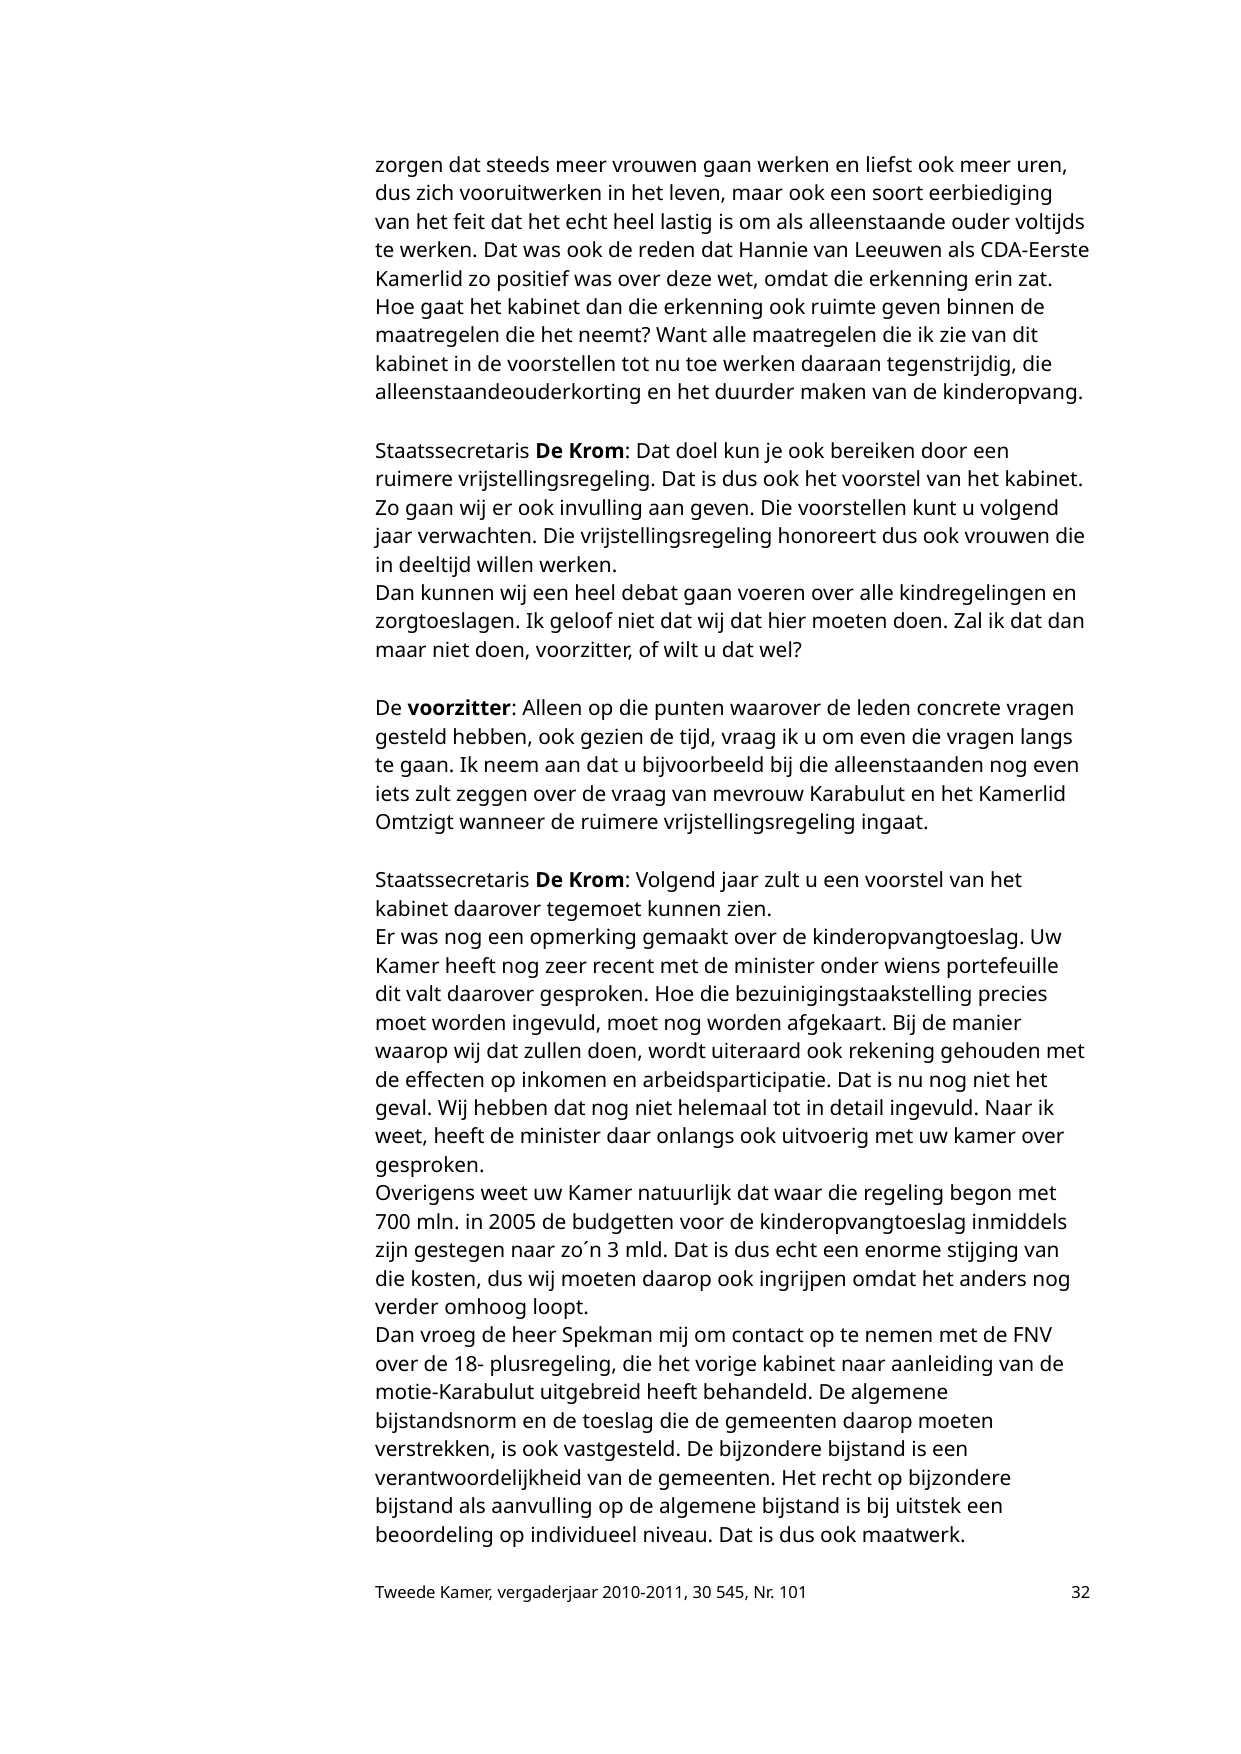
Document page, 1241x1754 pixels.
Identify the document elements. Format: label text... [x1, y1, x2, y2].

text Dan vroeg de heer Spekman mij om contact op te nemen met de FNV over de 18- plusregeling, die het vorige kabinet naar aanleiding van de motie-Karabulut uitgebreid heeft behandeld. De algemene bijstandsnorm en de toeslag die de gemeenten daarop moeten verstrekken, is ook vastgesteld. De bijzondere bijstand is een verantwoordelijkheid van de gemeenten. Het recht op bijzondere bijstand als aanvulling op de algemene bijstand is bij uitstek een beoordeling op individueel niveau. Dat is dus ook maatwerk. [375, 1321, 1090, 1548]
text Overigens weet uw Kamer natuurlijk dat waar die regeling begon met 700 mln. in 2005 de budgetten voor de kinderopvangtoeslag inmiddels zijn gestegen naar zo´n 3 mld. Dat is dus echt een enorme stijging van die kosten, dus wij moeten daarop ook ingrijpen omdat het anders nog verder omhoog loopt. [375, 1178, 1090, 1321]
text Dan kunnen wij een heel debat gaan voeren over alle kindregelingen en zorgtoeslagen. Ik geloof niet dat wij dat hier moeten doen. Zal ik dat dan maar niet doen, voorzitter, of wilt u dat wel? [375, 578, 1090, 663]
text De voorzitter: Alleen op die punten waarover de leden concrete vragen gesteld hebben, ook gezien de tijd, vraag ik u om even die vragen langs te gaan. Ik neem aan dat u bijvoorbeeld bij die alleenstaanden nog even iets zult zeggen over de vraag van mevrouw Karabulut en het Kamerlid Omtzigt wanneer de ruimere vrijstellingsregeling ingaat. [375, 693, 1090, 836]
text Staatssecretaris De Krom: Dat doel kun je ook bereiken door een ruimere vrijstellingsregeling. Dat is dus ook het voorstel van het kabinet. Zo gaan wij er ook invulling aan geven. Die voorstellen kunt u volgend jaar verwachten. Die vrijstellingsregeling honoreert dus ook vrouwen die in deeltijd willen werken. [375, 436, 1090, 578]
text Staatssecretaris De Krom: Volgend jaar zult u een voorstel van het kabinet daarover tegemoet kunnen zien. [375, 866, 1090, 922]
text zorgen dat steeds meer vrouwen gaan werken en liefst ook meer uren, dus zich vooruitwerken in het leven, maar ook een soort eerbiediging van het feit dat het echt heel lastig is om als alleenstaande ouder voltijds te werken. Dat was ook de reden dat Hannie van Leeuwen als CDA-Eerste Kamerlid zo positief was over deze wet, omdat die erkenning erin zat. Hoe gaat het kabinet dan die erkenning ook ruimte geven binnen de maatregelen die het neemt? Want alle maatregelen die ik zie van dit kabinet in de voorstellen tot nu toe werken daaraan tegenstrijdig, die alleenstaandeouderkorting en het duurder maken van de kinderopvang. [375, 150, 1090, 406]
text Er was nog een opmerking gemaakt over de kinderopvangtoeslag. Uw Kamer heeft nog zeer recent met de minister onder wiens portefeuille dit valt daarover gesproken. Hoe die bezuinigingstaakstelling precies moet worden ingevuld, moet nog worden afgekaart. Bij de manier waarop wij dat zullen doen, wordt uiteraard ook rekening gehouden met de effecten op inkomen en arbeidsparticipatie. Dat is nu nog niet het geval. Wij hebben dat nog niet helemaal tot in detail ingevuld. Naar ik weet, heeft de minister daar onlangs ook uitvoerig met uw kamer over gesproken. [375, 922, 1090, 1178]
